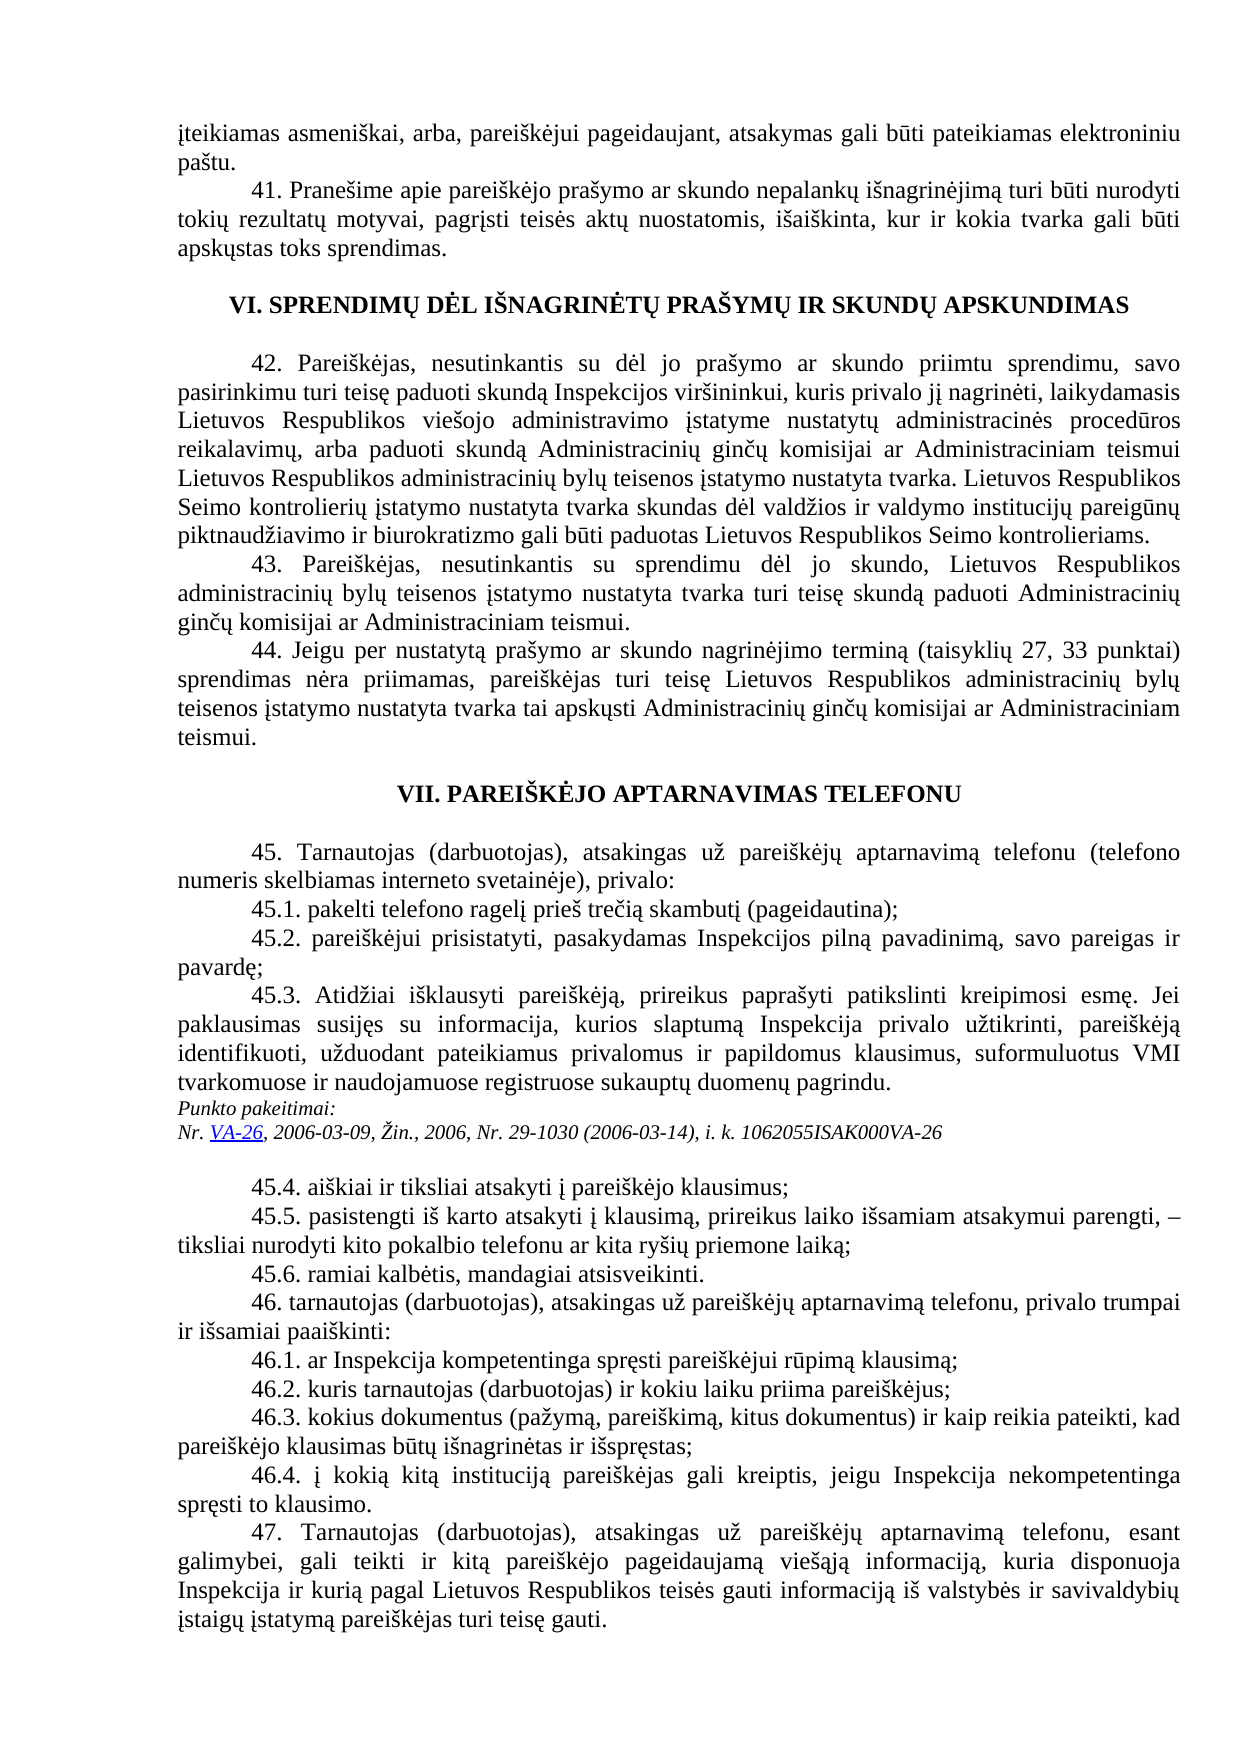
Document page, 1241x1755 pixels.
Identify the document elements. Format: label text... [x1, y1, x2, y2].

text 41. Pranešime apie pareiškėjo prašymo ar skundo nepalankų išnagrinėjimą turi būti nurodyti tokių rezultatų motyvai, pagrįsti teisės aktų nuostatomis, išaiškinta, kur ir kokia tvarka gali būti apskųstas toks sprendimas. [177, 176, 1181, 262]
text 46.2. kuris tarnautojas (darbuotojas) ir kokiu laiku priima pareiškėjus; [177, 1374, 1181, 1402]
text 45.3. Atidžiai išklausyti pareiškėją, prireikus paprašyti patikslinti kreipimosi esmę. Jei paklausimas susijęs su informacija, kurios slaptumą Inspekcija privalo užtikrinti, pareiškėją identifikuoti, užduodant pateikiamus privalomus ir papildomus klausimus, suformuluotus VMI tvarkomuose ir naudojamuose registruose sukauptų duomenų pagrindu. [177, 981, 1181, 1096]
text 45.1. pakelti telefono ragelį prieš trečią skambutį (pageidautina); [177, 894, 1181, 923]
text Nr. VA-26, 2006-03-09, Žin., 2006, Nr. 29-1030 (2006-03-14), i. k. 1062055ISAK000VA-26 [177, 1120, 1181, 1144]
text 47. Tarnautojas (darbuotojas), atsakingas už pareiškėjų aptarnavimą telefonu, esant galimybei, gali teikti ir kitą pareiškėjo pageidaujamą viešąją informaciją, kuria disponuoja Inspekcija ir kurią pagal Lietuvos Respublikos teisės gauti informaciją iš valstybės ir savivaldybių įstaigų įstatymą pareiškėjas turi teisę gauti. [177, 1517, 1181, 1632]
text 45.4. aiškiai ir tiksliai atsakyti į pareiškėjo klausimus; [177, 1172, 1181, 1201]
text 46. tarnautojas (darbuotojas), atsakingas už pareiškėjų aptarnavimą telefonu, privalo trumpai ir išsamiai paaiškinti: [177, 1287, 1181, 1345]
text VII. PAREIŠKĖJO APTARNAVIMAS TELEFONU [177, 779, 1181, 808]
text įteikiamas asmeniškai, arba, pareiškėjui pageidaujant, atsakymas gali būti pateikiamas elektroniniu paštu. [177, 118, 1181, 176]
text 42. Pareiškėjas, nesutinkantis su dėl jo prašymo ar skundo priimtu sprendimu, savo pasirinkimu turi teisę paduoti skundą Inspekcijos viršininkui, kuris privalo jį nagrinėti, laikydamasis Lietuvos Respublikos viešojo administravimo įstatyme nustatytų administracinės procedūros reikalavimų, arba paduoti skundą Administracinių ginčų komisijai ar Administraciniam teismui Lietuvos Respublikos administracinių bylų teisenos įstatymo nustatyta tvarka. Lietuvos Respublikos Seimo kontrolierių įstatymo nustatyta tvarka skundas dėl valdžios ir valdymo institucijų pareigūnų piktnaudžiavimo ir biurokratizmo gali būti paduotas Lietuvos Respublikos Seimo kontrolieriams. [177, 348, 1181, 549]
text 46.1. ar Inspekcija kompetentinga spręsti pareiškėjui rūpimą klausimą; [177, 1345, 1181, 1374]
text 45. Tarnautojas (darbuotojas), atsakingas už pareiškėjų aptarnavimą telefonu (telefono numeris skelbiamas interneto svetainėje), privalo: [177, 837, 1181, 894]
text 46.3. kokius dokumentus (pažymą, pareiškimą, kitus dokumentus) ir kaip reikia pateikti, kad pareiškėjo klausimas būtų išnagrinėtas ir išspręstas; [177, 1402, 1181, 1460]
text Punkto pakeitimai: [177, 1096, 1181, 1120]
text 45.6. ramiai kalbėtis, mandagiai atsisveikinti. [177, 1259, 1181, 1287]
text 45.2. pareiškėjui prisistatyti, pasakydamas Inspekcijos pilną pavadinimą, savo pareigas ir pavardę; [177, 923, 1181, 981]
text VI. SPRENDIMŲ DĖL IŠNAGRINĖTŲ PRAŠYMŲ IR SKUNDŲ APSKUNDIMAS [177, 291, 1181, 319]
text 45.5. pasistengti iš karto atsakyti į klausimą, prireikus laiko išsamiam atsakymui parengti, – tiksliai nurodyti kito pokalbio telefonu ar kita ryšių priemone laiką; [177, 1201, 1181, 1259]
text 44. Jeigu per nustatytą prašymo ar skundo nagrinėjimo terminą (taisyklių 27, 33 punktai) sprendimas nėra priimamas, pareiškėjas turi teisę Lietuvos Respublikos administracinių bylų teisenos įstatymo nustatyta tvarka tai apskųsti Administracinių ginčų komisijai ar Administraciniam teismui. [177, 636, 1181, 751]
text 46.4. į kokią kitą instituciją pareiškėjas gali kreiptis, jeigu Inspekcija nekompetentinga spręsti to klausimo. [177, 1460, 1181, 1517]
text 43. Pareiškėjas, nesutinkantis su sprendimu dėl jo skundo, Lietuvos Respublikos administracinių bylų teisenos įstatymo nustatyta tvarka turi teisę skundą paduoti Administracinių ginčų komisijai ar Administraciniam teismui. [177, 549, 1181, 636]
